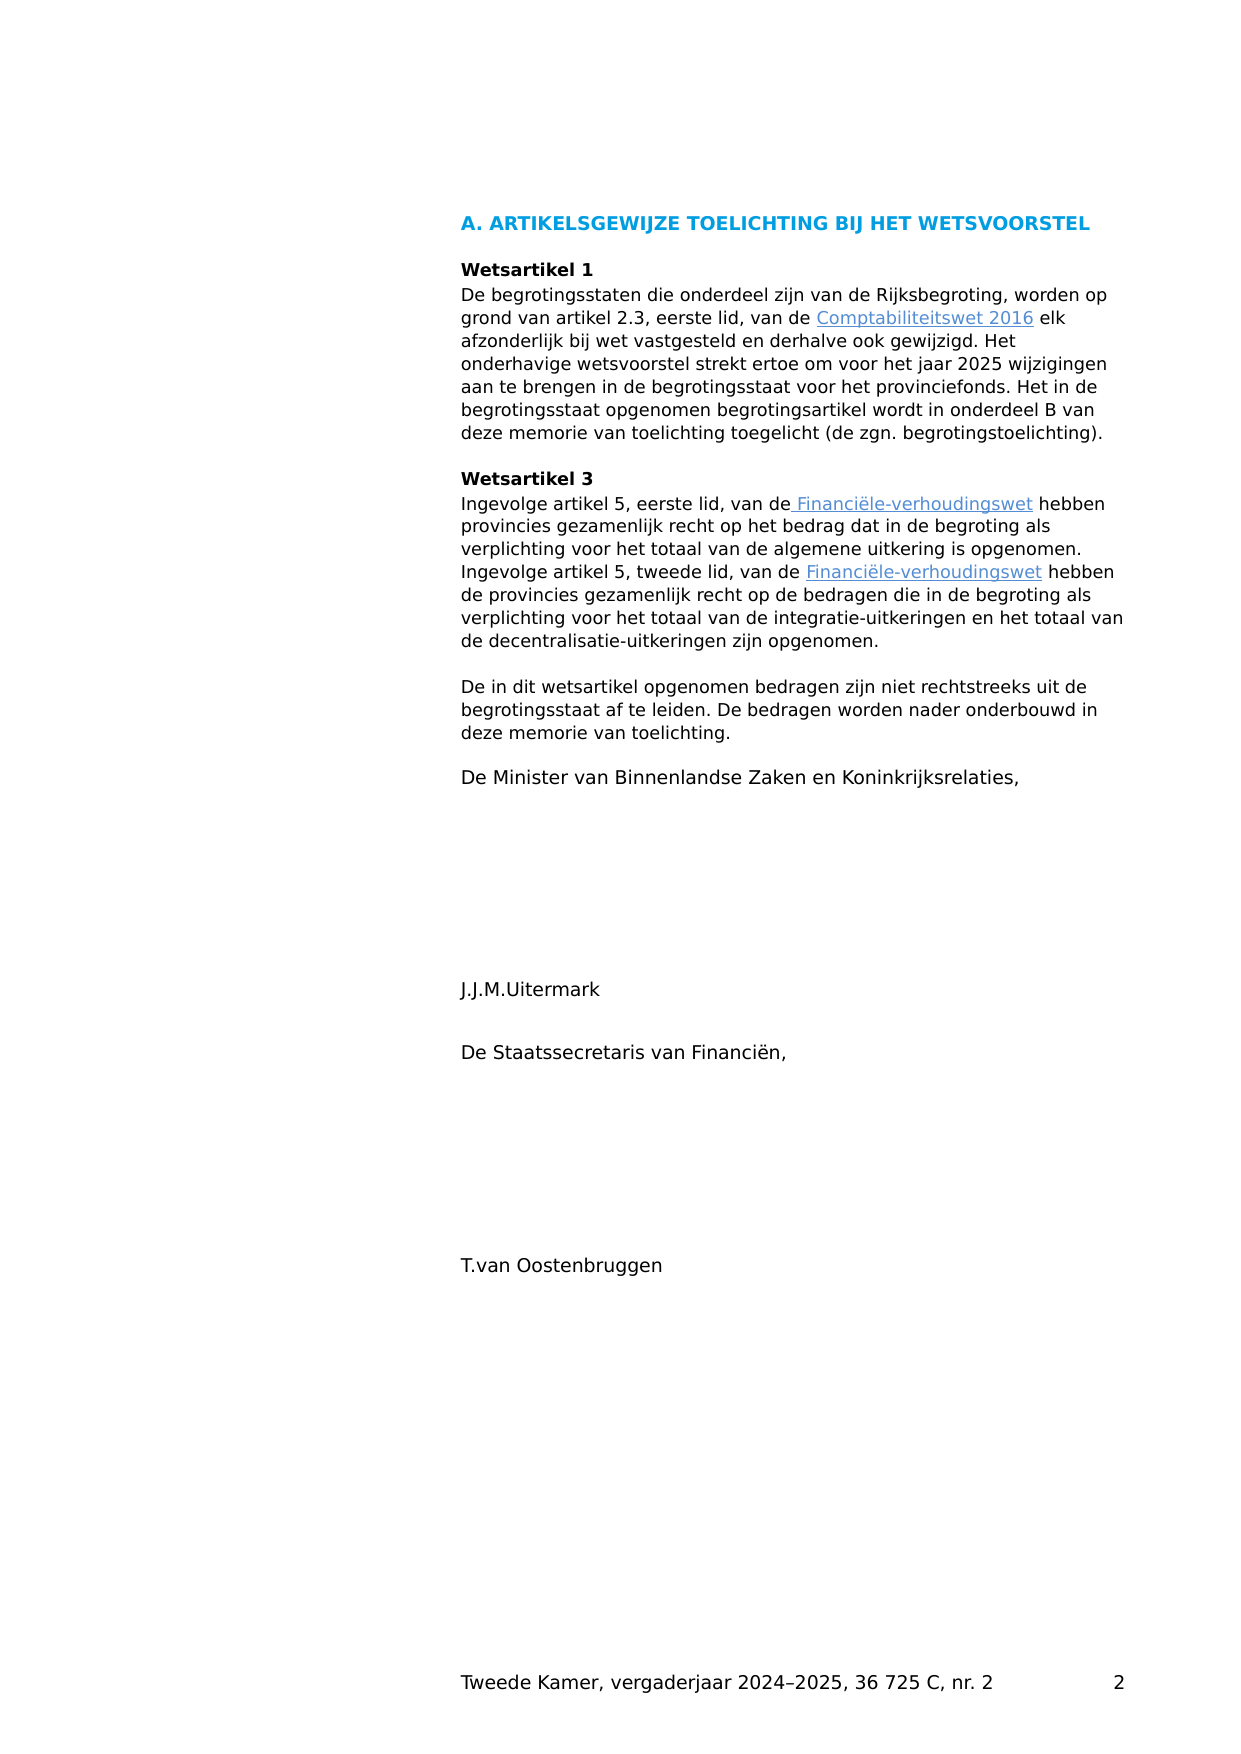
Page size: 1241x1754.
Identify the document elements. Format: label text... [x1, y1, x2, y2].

text T.van Oostenbruggen [461, 1255, 1125, 1277]
text Ingevolge artikel 5, eerste lid, van de Financiële-verhoudingswet hebben provincies gezamenlijk recht op het bedrag dat in de begroting als verplichting voor het totaal van de algemene uitkering is opgenomen. Ingevolge artikel 5, tweede lid, van de Financiële-verhoudingswet hebben de provincies gezamenlijk recht op de bedragen die in de begroting als verplichting voor het totaal van de integratie-uitkeringen en het totaal van de decentralisatie-uitkeringen zijn opgenomen. [461, 492, 1125, 652]
text De Staatssecretaris van Financiën, [461, 1042, 1125, 1064]
text J.J.M.Uitermark [461, 979, 1125, 1001]
text De Minister van Binnenlandse Zaken en Koninkrijksrelaties, [461, 767, 1125, 789]
text De begrotingsstaten die onderdeel zijn van de Rijksbegroting, worden op grond van artikel 2.3, eerste lid, van de Comptabiliteitswet 2016 elk afzonderlijk bij wet vastgesteld en derhalve ook gewijzigd. Het onderhavige wetsvoorstel strekt ertoe om voor het jaar 2025 wijzigingen aan te brengen in de begrotingsstaat voor het provinciefonds. Het in de begrotingsstaat opgenomen begrotingsartikel wordt in onderdeel B van deze memorie van toelichting toegelicht (de zgn. begrotingstoelichting). [461, 283, 1125, 444]
text Wetsartikel 3 [461, 467, 1125, 489]
text Wetsartikel 1 [461, 258, 1125, 281]
text De in dit wetsartikel opgenomen bedragen zijn niet rechtstreeks uit de begrotingsstaat af te leiden. De bedragen worden nader onderbouwd in deze memorie van toelichting. [461, 675, 1125, 744]
title A. ARTIKELSGEWIJZE TOELICHTING BIJ HET WETSVOORSTEL [461, 213, 1125, 235]
